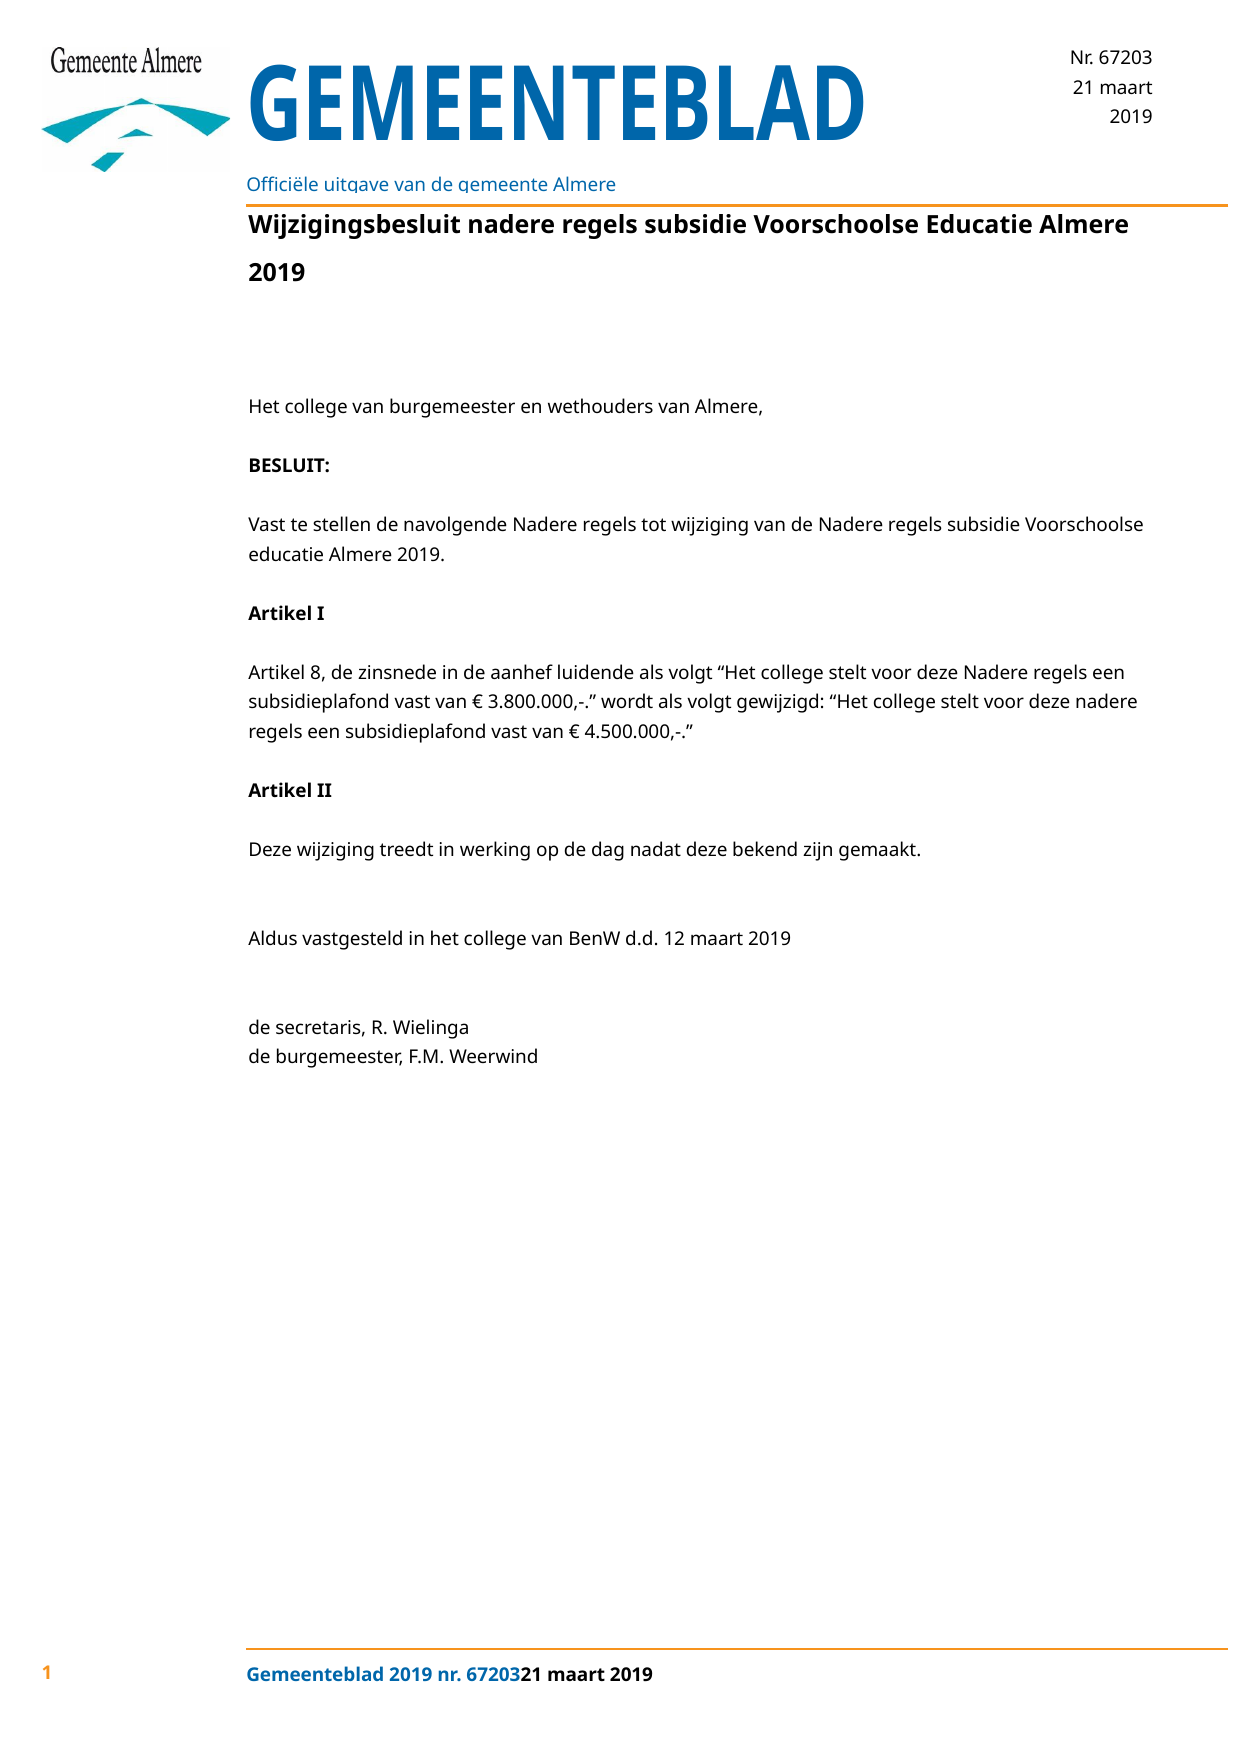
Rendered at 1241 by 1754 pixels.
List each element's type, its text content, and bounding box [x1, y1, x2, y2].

text Artikel I [248, 600, 1152, 626]
picture [41, 47, 231, 172]
text Artikel II [248, 777, 1152, 803]
text de burgemeester, F.M. Weerwind [248, 1044, 1152, 1069]
text Het college van burgemeester en wethouders van Almere, [248, 393, 1152, 419]
text Wijzigingsbesluit nadere regels subsidie Voorschoolse Educatie Almere 2019 [248, 207, 1152, 288]
text Aldus vastgesteld in het college van BenW d.d. 12 maart 2019 [248, 925, 1152, 951]
text Vast te stellen de navolgende Nadere regels tot wijziging van de Nadere regels subsidie Voorschoolse educatie Almere 2019. [248, 511, 1152, 567]
text Deze wijziging treedt in werking op de dag nadat deze bekend zijn gemaakt. [248, 837, 1152, 862]
text de secretaris, R. Wielinga [248, 1014, 1152, 1040]
text Artikel 8, de zinsnede in de aanhef luidende als volgt “Het college stelt voor deze Nadere regels een subsidieplafond vast van € 3.800.000,-.” wordt als volgt gewijzigd: “Het college stelt voor deze nadere regels een subsidieplafond vast van € 4.500.000,-.” [248, 659, 1152, 744]
text BESLUIT: [248, 452, 1152, 478]
